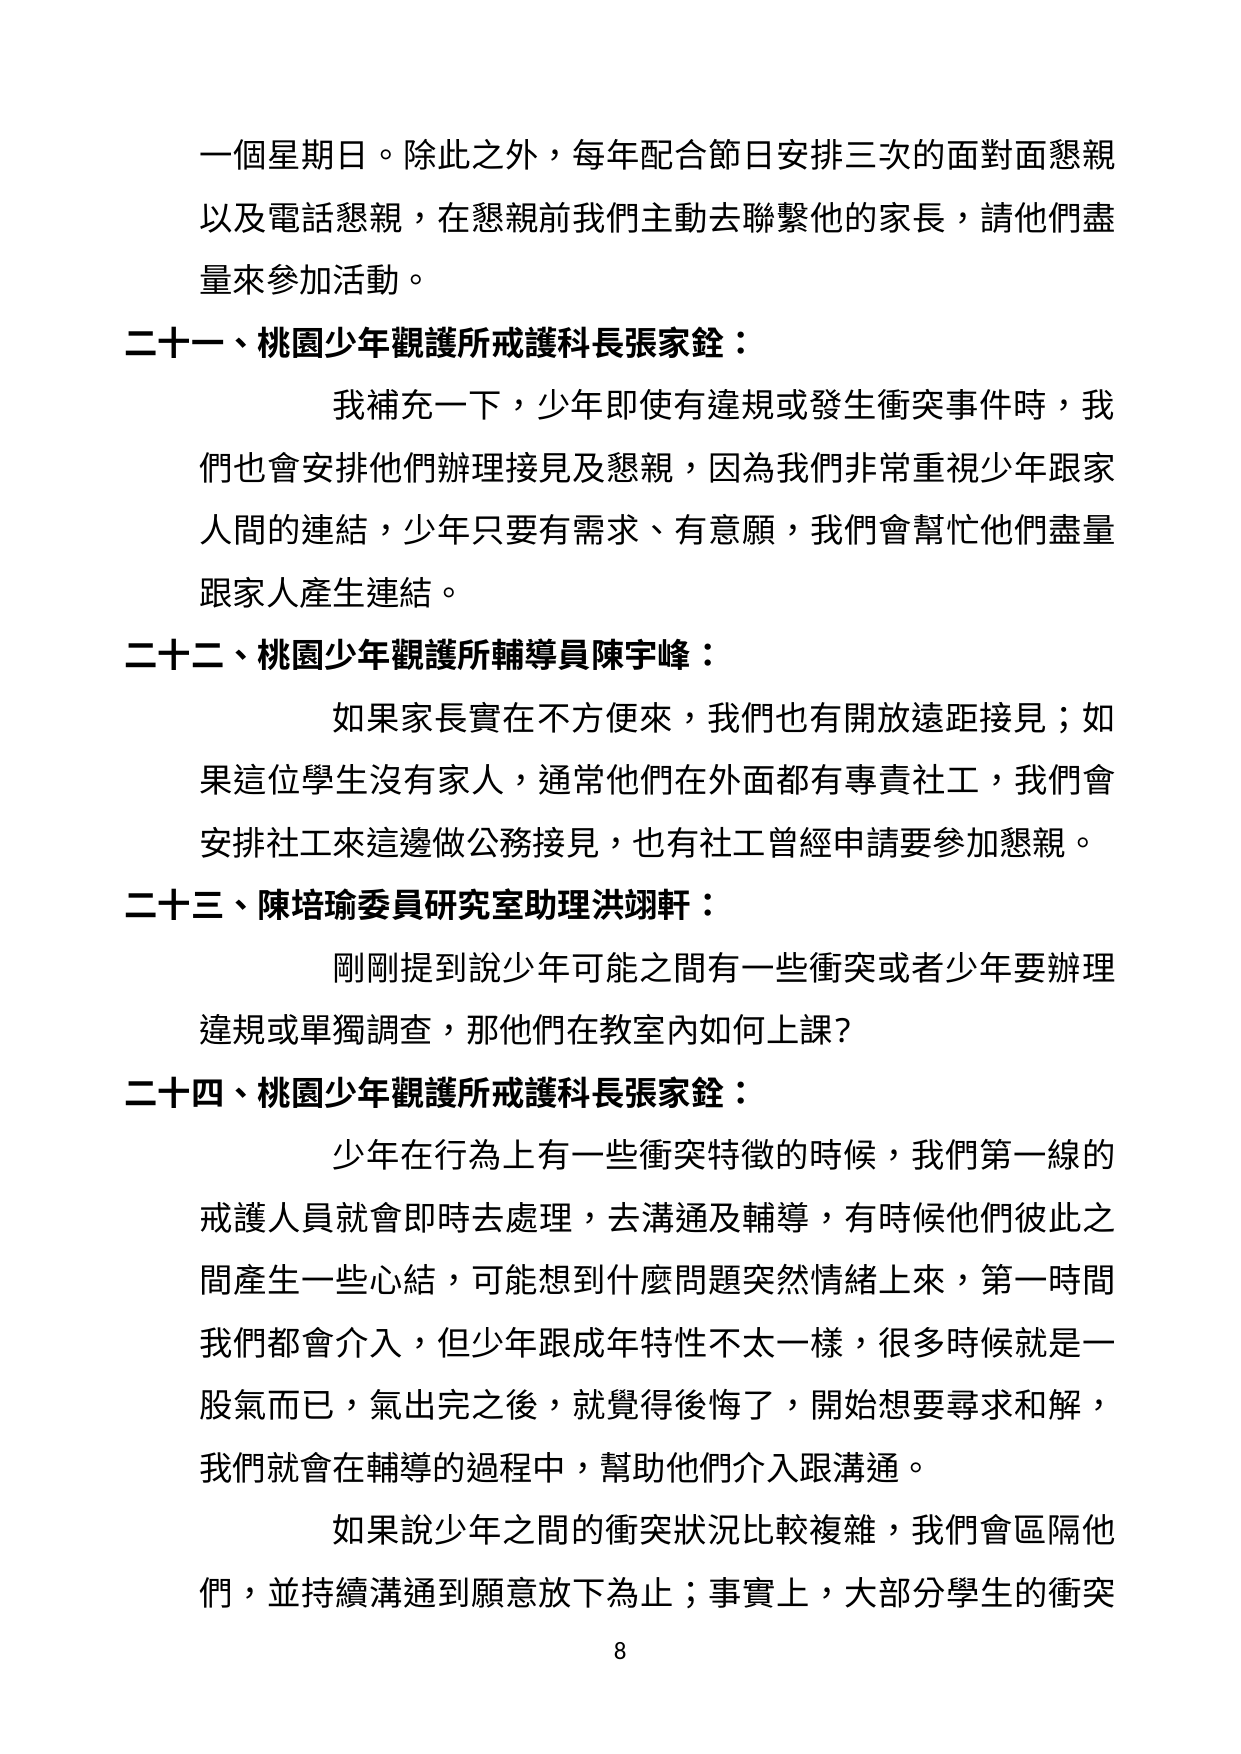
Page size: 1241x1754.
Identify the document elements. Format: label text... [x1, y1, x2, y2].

text 我補充一下，少年即使有違規或發生衝突事件時，我們也會安排他們辦理接見及懇親，因為我們非常重視少年跟家人間的連結，少年只要有需求、有意願，我們會幫忙他們盡量跟家人產生連結。 [199, 362, 1116, 612]
text 剛剛提到說少年可能之間有一些衝突或者少年要辦理違規或單獨調查，那他們在教室內如何上課? [199, 924, 1116, 1049]
text 少年在行為上有一些衝突特徵的時候，我們第一線的戒護人員就會即時去處理，去溝通及輔導，有時候他們彼此之間產生一些心結，可能想到什麼問題突然情緒上來，第一時間我們都會介入，但少年跟成年特性不太一樣，很多時候就是一股氣而已，氣出完之後，就覺得後悔了，開始想要尋求和解，我們就會在輔導的過程中，幫助他們介入跟溝通。 [199, 1112, 1116, 1487]
list 桃園少年觀護所戒護科長張家銓： [124, 1049, 1116, 1112]
list 陳培瑜委員研究室助理洪翊軒： [124, 862, 1116, 924]
text 如果家長實在不方便來，我們也有開放遠距接見；如果這位學生沒有家人，通常他們在外面都有專責社工，我們會安排社工來這邊做公務接見，也有社工曾經申請要參加懇親。 [199, 674, 1116, 862]
text 如果說少年之間的衝突狀況比較複雜，我們會區隔他們，並持續溝通到願意放下為止；事實上，大部分學生的衝突 [199, 1487, 1116, 1612]
text 一個星期日。除此之外，每年配合節日安排三次的面對面懇親以及電話懇親，在懇親前我們主動去聯繫他的家長，請他們盡量來參加活動。 [199, 112, 1116, 299]
list 桃園少年觀護所戒護科長張家銓： [124, 299, 1116, 362]
list 桃園少年觀護所輔導員陳宇峰： [124, 612, 1116, 674]
